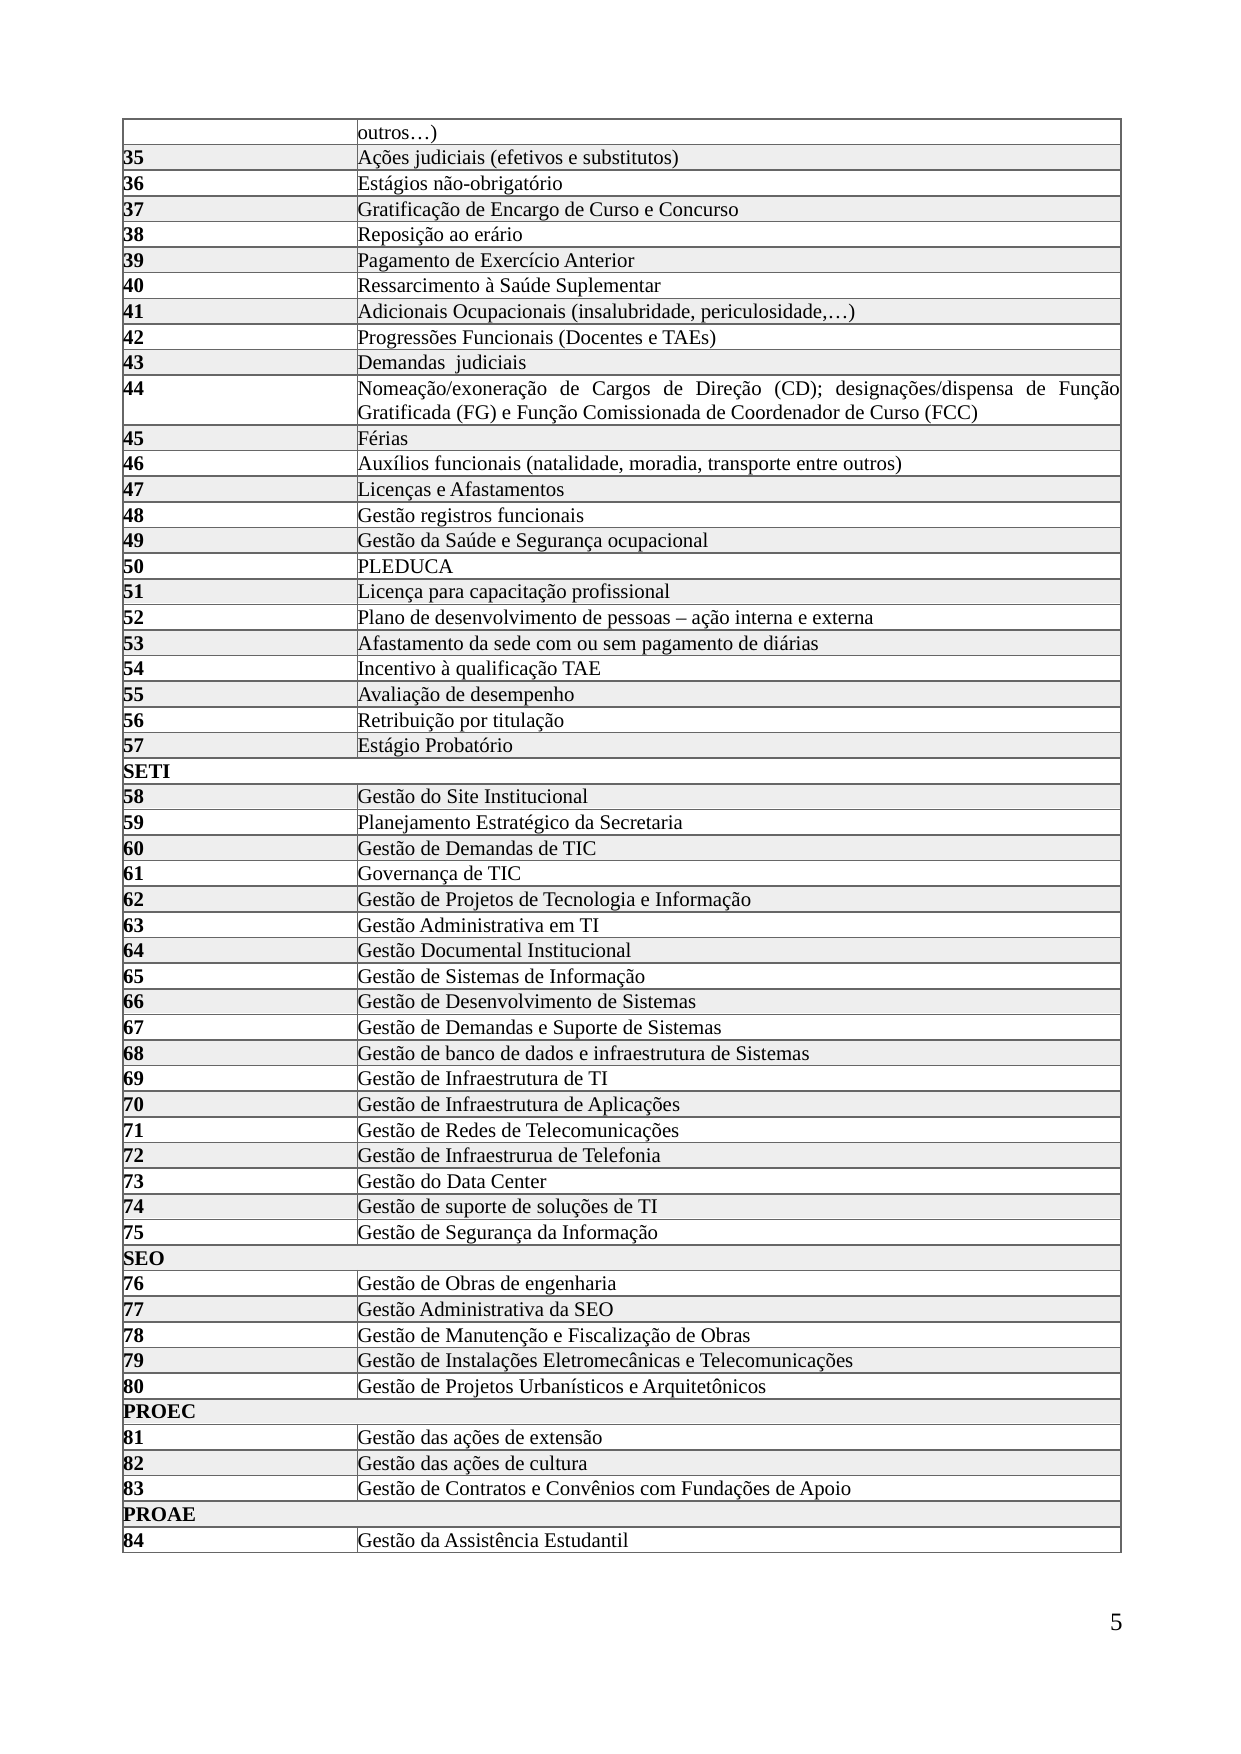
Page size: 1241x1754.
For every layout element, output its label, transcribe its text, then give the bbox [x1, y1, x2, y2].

table_cell [124, 120, 357, 144]
table_cell 49 [124, 528, 357, 552]
table_cell 60 [124, 836, 357, 860]
table_cell Gestão de Projetos Urbanísticos e Arquitetônicos [358, 1374, 1120, 1398]
table_cell 84 [124, 1528, 357, 1552]
table_cell SETI [124, 759, 1120, 783]
table_cell Gestão de Infraestrutura de TI [358, 1066, 1120, 1090]
table_cell Férias [358, 426, 1120, 450]
table_cell 82 [124, 1451, 357, 1475]
table_cell 56 [124, 708, 357, 732]
table_cell 75 [124, 1220, 357, 1244]
table_cell Gestão de Manutenção e Fiscalização de Obras [358, 1323, 1120, 1347]
table_cell 39 [124, 248, 357, 272]
table_cell 71 [124, 1118, 357, 1142]
table_cell Planejamento Estratégico da Secretaria [358, 810, 1120, 834]
table_cell 57 [124, 733, 357, 757]
table_cell 69 [124, 1066, 357, 1090]
table_cell Ações judiciais (efetivos e substitutos) [358, 145, 1120, 169]
table_cell 64 [124, 938, 357, 962]
table_cell Adicionais Ocupacionais (insalubridade, periculosidade,…) [358, 299, 1120, 323]
table_cell 52 [124, 605, 357, 629]
table_cell 50 [124, 554, 357, 578]
table_cell Licenças e Afastamentos [358, 477, 1120, 501]
table_cell outros…) [358, 120, 1120, 144]
table_cell 80 [124, 1374, 357, 1398]
table_cell Gestão Administrativa da SEO [358, 1297, 1120, 1321]
table_cell 61 [124, 861, 357, 885]
table_cell Estágio Probatório [358, 733, 1120, 757]
table_cell 78 [124, 1323, 357, 1347]
table_cell Gestão de banco de dados e infraestrutura de Sistemas [358, 1041, 1120, 1065]
table_cell 37 [124, 197, 357, 221]
table_cell Gestão de Contratos e Convênios com Fundações de Apoio [358, 1476, 1120, 1500]
table_cell 55 [124, 682, 357, 706]
table_cell PROEC [124, 1400, 1120, 1423]
table_cell Gestão de Instalações Eletromecânicas e Telecomunicações [358, 1348, 1120, 1372]
table_cell 41 [124, 299, 357, 323]
table_cell Gestão de Obras de engenharia [358, 1271, 1120, 1295]
table_cell Gestão de Demandas de TIC [358, 836, 1120, 860]
table_cell 73 [124, 1169, 357, 1193]
table_cell 46 [124, 451, 357, 475]
table_cell Licença para capacitação profissional [358, 580, 1120, 603]
table_cell PROAE [124, 1502, 1120, 1526]
table_cell Gestão Administrativa em TI [358, 913, 1120, 937]
table_cell 74 [124, 1195, 357, 1218]
table_cell 62 [124, 887, 357, 911]
table_cell 68 [124, 1041, 357, 1065]
table_cell 48 [124, 503, 357, 527]
table_cell Ressarcimento à Saúde Suplementar [358, 273, 1120, 297]
table_cell Incentivo à qualificação TAE [358, 656, 1120, 680]
table_cell Estágios não-obrigatório [358, 171, 1120, 195]
table_cell Gestão de Demandas e Suporte de Sistemas [358, 1015, 1120, 1039]
table_cell Avaliação de desempenho [358, 682, 1120, 706]
table_cell 35 [124, 145, 357, 169]
table_cell SEO [124, 1246, 1120, 1270]
table_cell 36 [124, 171, 357, 195]
table_cell 38 [124, 222, 357, 246]
table_cell Gestão de Projetos de Tecnologia e Informação [358, 887, 1120, 911]
table_cell Demandas judiciais [358, 350, 1120, 374]
table_cell PLEDUCA [358, 554, 1120, 578]
table_cell Gestão das ações de cultura [358, 1451, 1120, 1475]
table_cell 43 [124, 350, 357, 374]
table_cell Afastamento da sede com ou sem pagamento de diárias [358, 631, 1120, 655]
table_cell 51 [124, 580, 357, 603]
table_cell 54 [124, 656, 357, 680]
table_cell Governança de TIC [358, 861, 1120, 885]
table_cell 67 [124, 1015, 357, 1039]
table_cell Gestão da Assistência Estudantil [358, 1528, 1120, 1552]
table_cell Progressões Funcionais (Docentes e TAEs) [358, 325, 1120, 349]
table_cell Auxílios funcionais (natalidade, moradia, transporte entre outros) [358, 451, 1120, 475]
table_cell Gestão Documental Institucional [358, 938, 1120, 962]
table_cell 45 [124, 426, 357, 450]
table_cell Gratificação de Encargo de Curso e Concurso [358, 197, 1120, 221]
table_cell 63 [124, 913, 357, 937]
table_cell Gestão de Infraestrurua de Telefonia [358, 1143, 1120, 1167]
table_cell Gestão de Redes de Telecomunicações [358, 1118, 1120, 1142]
table_cell 70 [124, 1092, 357, 1116]
table_cell Gestão de suporte de soluções de TI [358, 1195, 1120, 1218]
table_cell Gestão de Infraestrutura de Aplicações [358, 1092, 1120, 1116]
table_cell 81 [124, 1425, 357, 1449]
table_cell Gestão de Segurança da Informação [358, 1220, 1120, 1244]
table_cell Gestão de Sistemas de Informação [358, 964, 1120, 988]
table_cell Gestão do Data Center [358, 1169, 1120, 1193]
table_cell 40 [124, 273, 357, 297]
table_cell Gestão das ações de extensão [358, 1425, 1120, 1449]
table_cell 53 [124, 631, 357, 655]
table_cell 66 [124, 990, 357, 1013]
table_cell Pagamento de Exercício Anterior [358, 248, 1120, 272]
table_cell Gestão de Desenvolvimento de Sistemas [358, 990, 1120, 1013]
table_cell 77 [124, 1297, 357, 1321]
table_cell 42 [124, 325, 357, 349]
table_cell Reposição ao erário [358, 222, 1120, 246]
table_cell Nomeação/exoneração de Cargos de Direção (CD); designações/dispensa de Função Gratificada (FG) e Função Comissionada de Coordenador de Curso (FCC) [358, 376, 1120, 424]
table_cell Retribuição por titulação [358, 708, 1120, 732]
table_cell 59 [124, 810, 357, 834]
table_cell 79 [124, 1348, 357, 1372]
table_cell Gestão do Site Institucional [358, 785, 1120, 808]
table_cell 76 [124, 1271, 357, 1295]
table_cell 83 [124, 1476, 357, 1500]
table_cell 72 [124, 1143, 357, 1167]
table_cell Gestão registros funcionais [358, 503, 1120, 527]
table_cell 65 [124, 964, 357, 988]
table_cell 44 [124, 376, 357, 424]
table_cell 47 [124, 477, 357, 501]
table_cell Plano de desenvolvimento de pessoas – ação interna e externa [358, 605, 1120, 629]
table_cell 58 [124, 785, 357, 808]
table_cell Gestão da Saúde e Segurança ocupacional [358, 528, 1120, 552]
